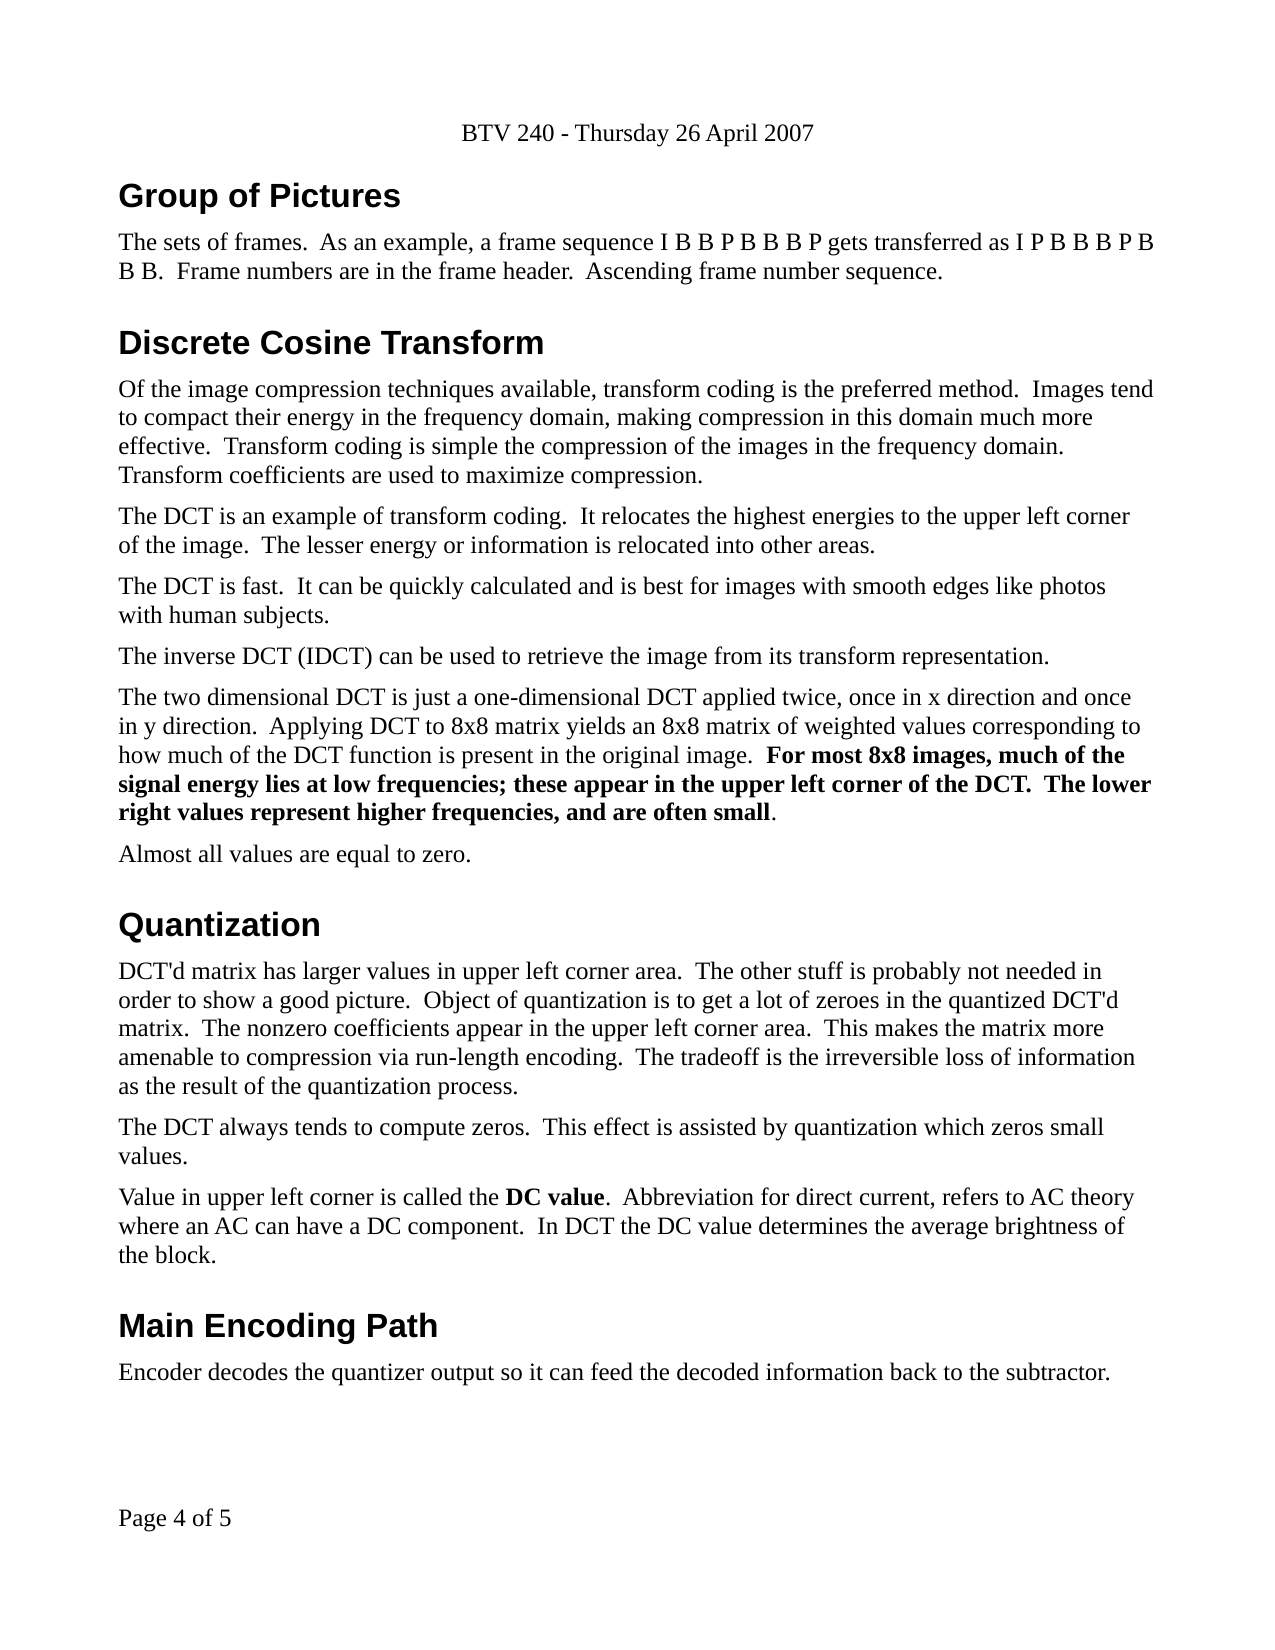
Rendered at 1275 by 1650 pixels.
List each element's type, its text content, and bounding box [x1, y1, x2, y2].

text The DCT always tends to compute zeros. This effect is assisted by quantization which zeros small values. [118, 1112, 1157, 1170]
subtitle Main Encoding Path [118, 1306, 1157, 1345]
text Encoder decodes the quantizer output so it can feed the decoded information back to the subtractor. [118, 1357, 1157, 1386]
subtitle Group of Pictures [118, 176, 1157, 215]
text The two dimensional DCT is just a one-dimensional DCT applied twice, once in x direction and once in y direction. Applying DCT to 8x8 matrix yields an 8x8 matrix of weighted values corresponding to how much of the DCT function is present in the original image. For most 8x8 images, much of the signal energy lies at low frequencies; these appear in the upper left corner of the DCT. The lower right values represent higher frequencies, and are often small. [118, 682, 1157, 826]
text Of the image compression techniques available, transform coding is the preferred method. Images tend to compact their energy in the frequency domain, making compression in this domain much more effective. Transform coding is simple the compression of the images in the frequency domain. Transform coefficients are used to maximize compression. [118, 374, 1157, 489]
text DCT'd matrix has larger values in upper left corner area. The other stuff is probably not needed in order to show a good picture. Object of quantization is to get a lot of zeroes in the quantized DCT'd matrix. The nonzero coefficients appear in the upper left corner area. This makes the matrix more amenable to compression via run-length encoding. The tradeoff is the irreversible loss of information as the result of the quantization process. [118, 956, 1157, 1100]
subtitle Quantization [118, 905, 1157, 943]
text Almost all values are equal to zero. [118, 839, 1157, 867]
text The inverse DCT (IDCT) can be used to retrieve the image from its transform representation. [118, 641, 1157, 670]
text The DCT is an example of transform coding. It relocates the highest energies to the upper left corner of the image. The lesser energy or information is relocated into other areas. [118, 501, 1157, 559]
subtitle Discrete Cosine Transform [118, 322, 1157, 361]
text Value in upper left corner is called the DC value. Abbreviation for direct current, refers to AC theory where an AC can have a DC component. In DCT the DC value determines the average brightness of the block. [118, 1182, 1157, 1268]
text The DCT is fast. It can be quickly calculated and is best for images with smooth edges like photos with human subjects. [118, 571, 1157, 629]
text The sets of frames. As an example, a frame sequence I B B P B B B P gets transferred as I P B B B P B B B. Frame numbers are in the frame header. Ascending frame number sequence. [118, 227, 1157, 285]
